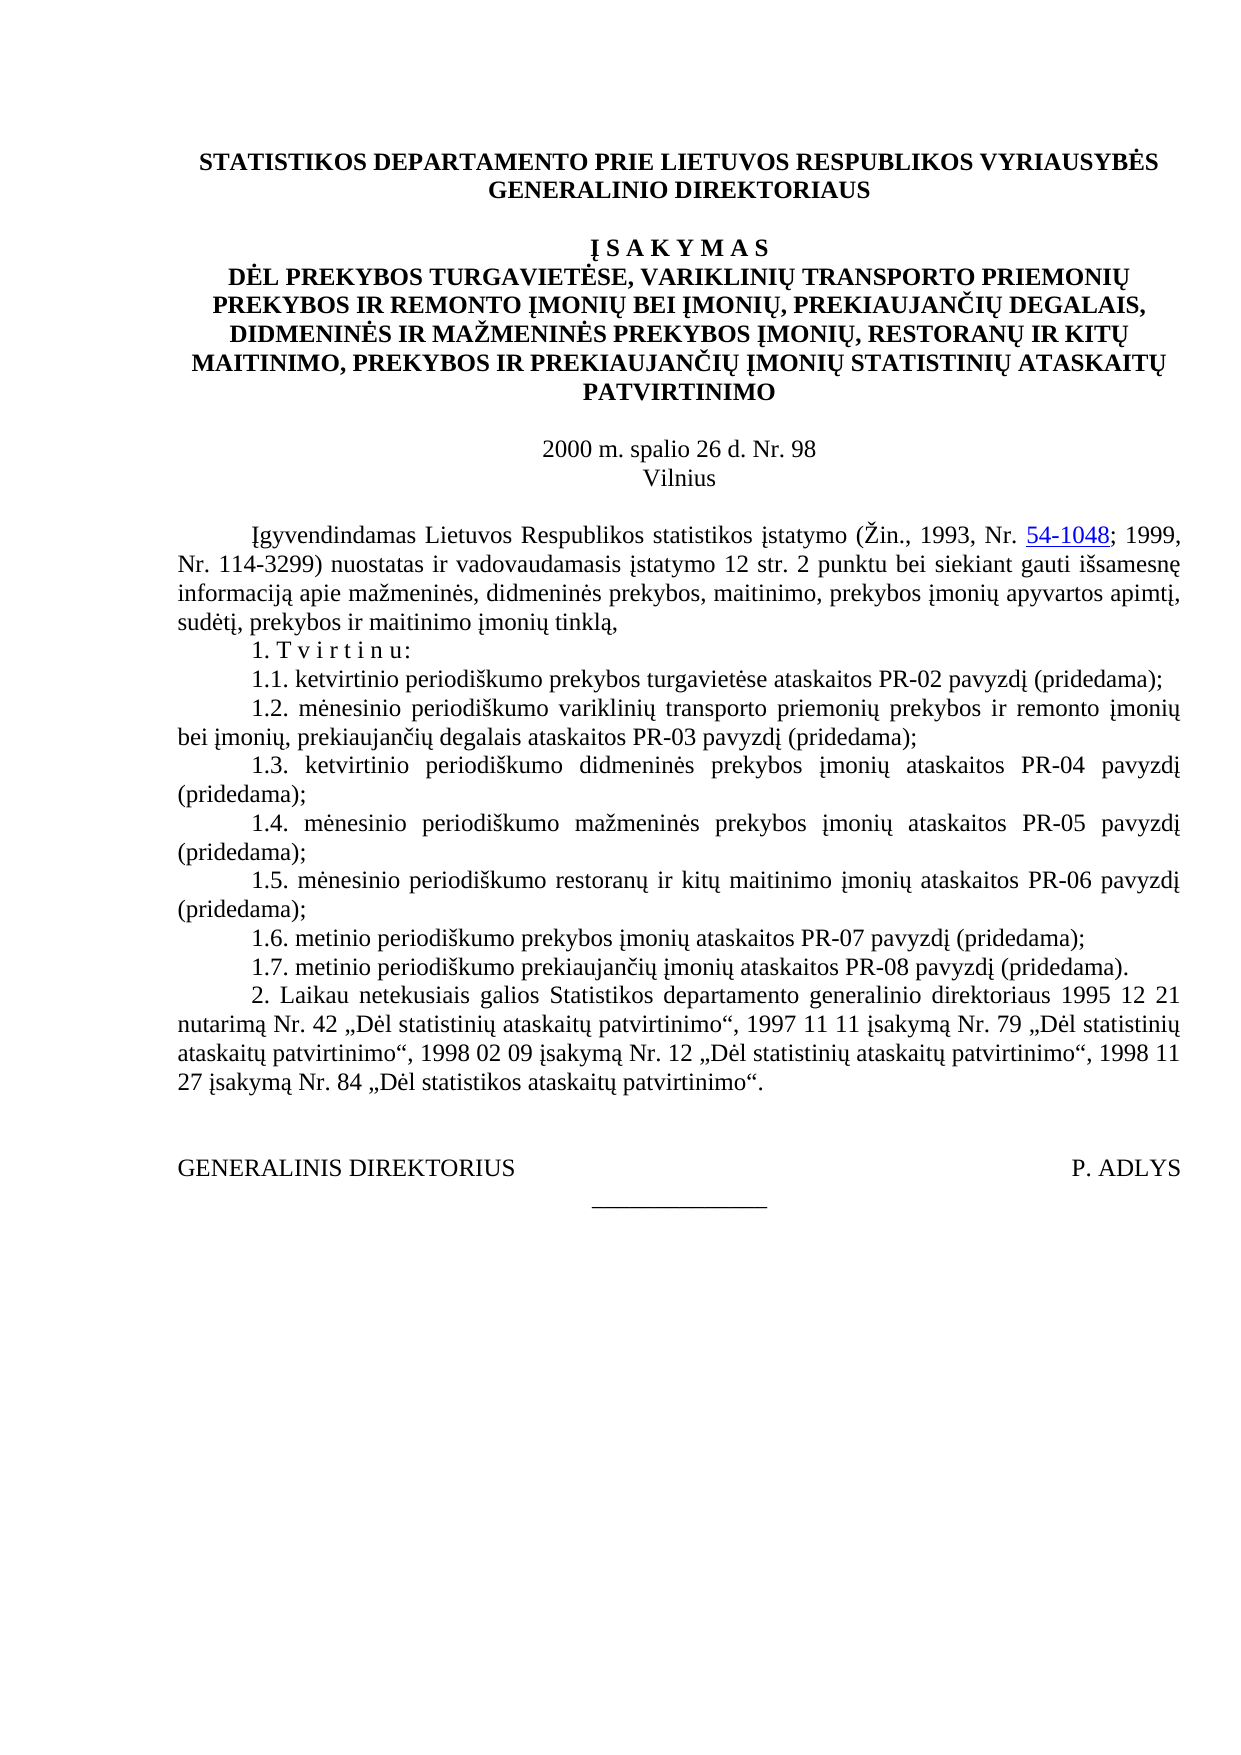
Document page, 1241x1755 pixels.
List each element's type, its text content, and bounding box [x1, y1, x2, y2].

text 1.7. metinio periodiškumo prekiaujančių įmonių ataskaitos PR-08 pavyzdį (pridedama). [177, 952, 1181, 981]
text Vilnius [177, 463, 1181, 492]
text Į S A K Y M A S [177, 233, 1181, 262]
text 2000 m. spalio 26 d. Nr. 98 [177, 434, 1181, 463]
text 1.6. metinio periodiškumo prekybos įmonių ataskaitos PR-07 pavyzdį (pridedama); [177, 923, 1181, 952]
text 1.3. ketvirtinio periodiškumo didmeninės prekybos įmonių ataskaitos PR-04 pavyzdį (pridedama); [177, 751, 1181, 808]
text GENERALINIS DIREKTORIUS P. ADLYS [177, 1153, 1181, 1182]
text 1. Tvirtinu: [177, 636, 1181, 664]
text 2. Laikau netekusiais galios Statistikos departamento generalinio direktoriaus 1995 12 21 nutarimą Nr. 42 „Dėl statistinių ataskaitų patvirtinimo“, 1997 11 11 įsakymą Nr. 79 „Dėl statistinių ataskaitų patvirtinimo“, 1998 02 09 įsakymą Nr. 12 „Dėl statistinių ataskaitų patvirtinimo“, 1998 11 27 įsakymą Nr. 84 „Dėl statistikos ataskaitų patvirtinimo“. [177, 981, 1181, 1096]
text DĖL PREKYBOS TURGAVIETĖSE, VARIKLINIŲ TRANSPORTO PRIEMONIŲ PREKYBOS IR REMONTO ĮMONIŲ BEI ĮMONIŲ, PREKIAUJANČIŲ DEGALAIS, DIDMENINĖS IR MAŽMENINĖS PREKYBOS ĮMONIŲ, RESTORANŲ IR KITŲ MAITINIMO, PREKYBOS IR PREKIAUJANČIŲ ĮMONIŲ STATISTINIŲ ATASKAITŲ PATVIRTINIMO [177, 262, 1181, 406]
text 1.4. mėnesinio periodiškumo mažmeninės prekybos įmonių ataskaitos PR-05 pavyzdį (pridedama); [177, 808, 1181, 866]
text ______________ [177, 1182, 1181, 1211]
text Įgyvendindamas Lietuvos Respublikos statistikos įstatymo (Žin., 1993, Nr. 54-1048; 1999, Nr. 114-3299) nuostatas ir vadovaudamasis įstatymo 12 str. 2 punktu bei siekiant gauti išsamesnę informaciją apie mažmeninės, didmeninės prekybos, maitinimo, prekybos įmonių apyvartos apimtį, sudėtį, prekybos ir maitinimo įmonių tinklą, [177, 521, 1181, 636]
text 1.5. mėnesinio periodiškumo restoranų ir kitų maitinimo įmonių ataskaitos PR-06 pavyzdį (pridedama); [177, 866, 1181, 923]
text 1.2. mėnesinio periodiškumo variklinių transporto priemonių prekybos ir remonto įmonių bei įmonių, prekiaujančių degalais ataskaitos PR-03 pavyzdį (pridedama); [177, 693, 1181, 751]
text 1.1. ketvirtinio periodiškumo prekybos turgavietėse ataskaitos PR-02 pavyzdį (pridedama); [177, 664, 1181, 693]
text STATISTIKOS DEPARTAMENTO PRIE LIETUVOS RESPUBLIKOS VYRIAUSYBĖS GENERALINIO DIREKTORIAUS [177, 147, 1181, 204]
